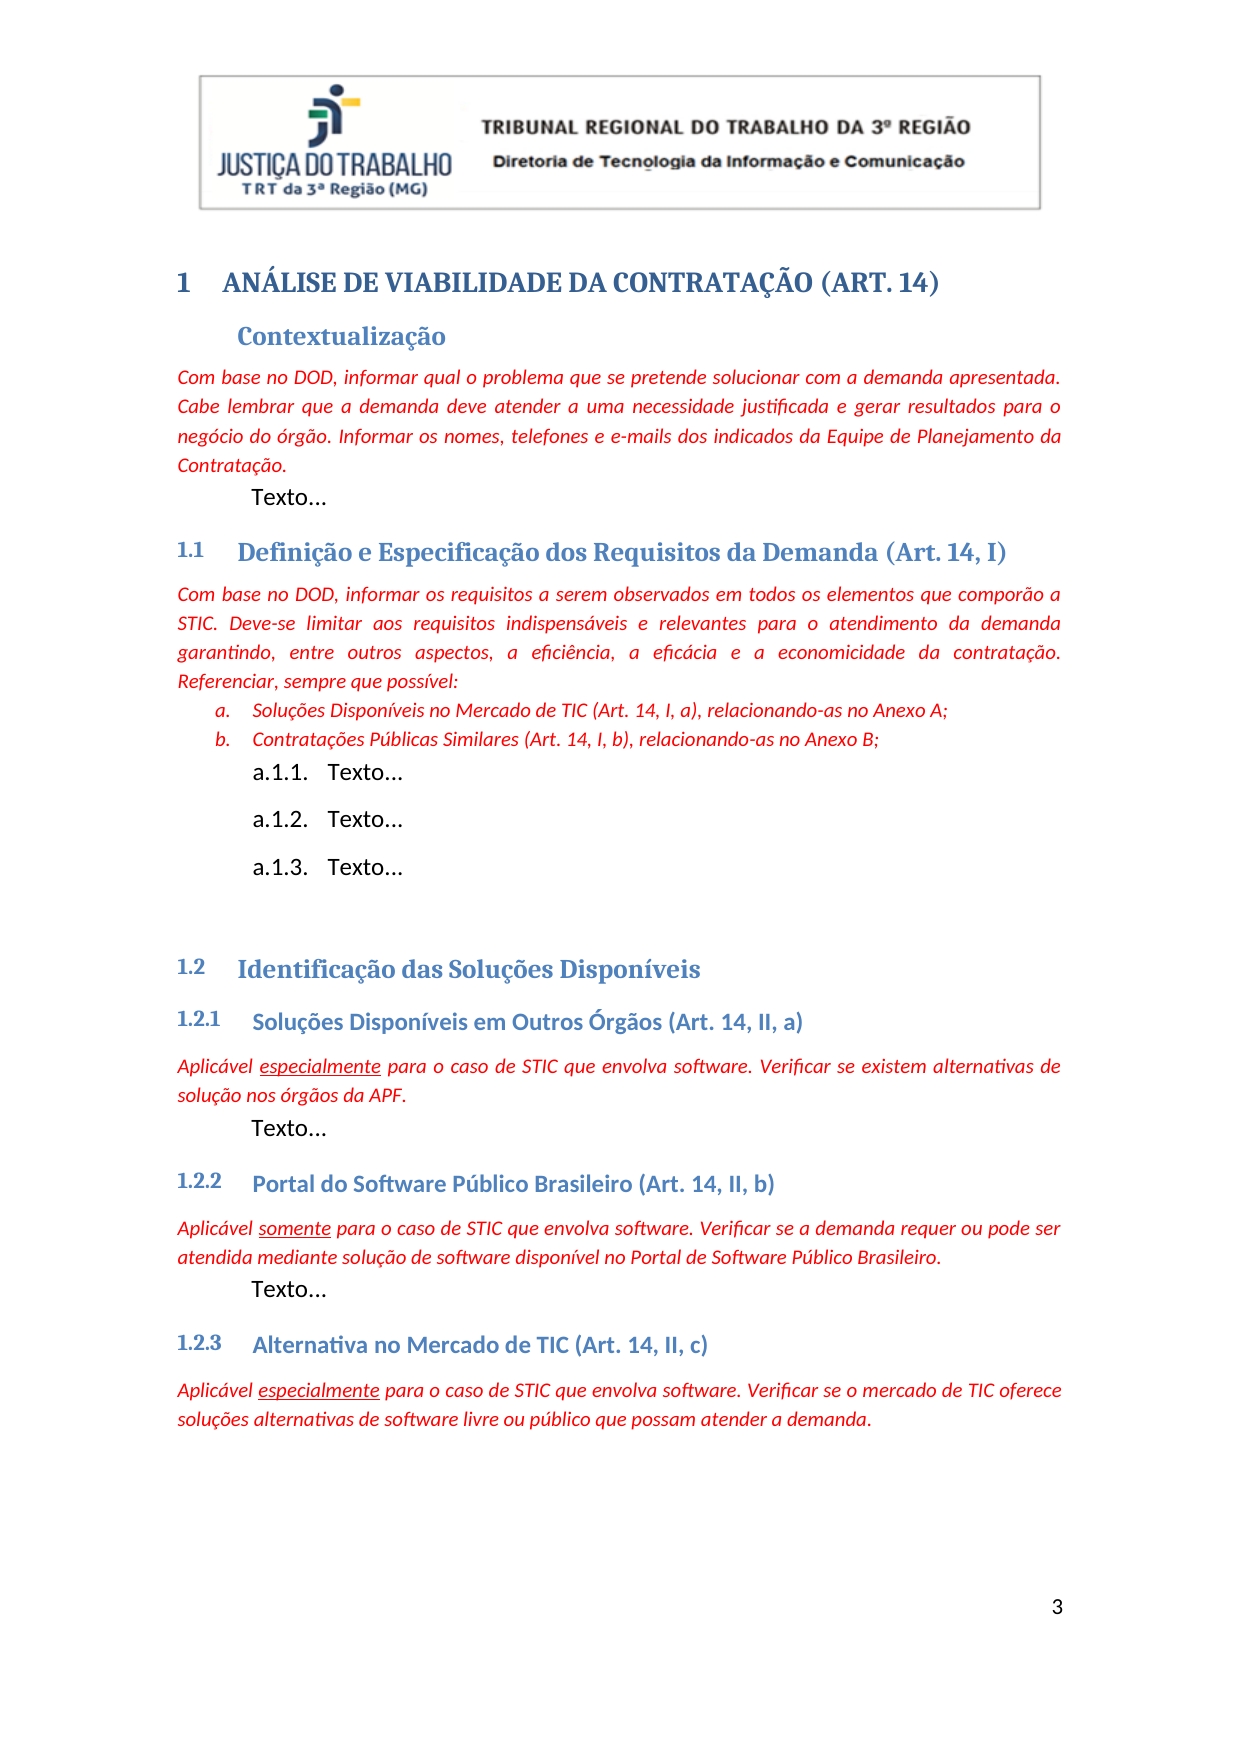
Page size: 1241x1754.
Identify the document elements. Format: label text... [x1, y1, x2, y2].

subtitle Texto... [177, 1273, 1063, 1304]
subtitle Texto... [177, 1112, 1063, 1142]
subtitle Texto... [252, 851, 1063, 881]
subtitle Soluções Disponíveis em Outros Órgãos (Art. 14, II, a) [177, 1006, 1063, 1037]
subtitle Identificação das Soluções Disponíveis [177, 954, 1063, 985]
subtitle Aplicável somente para o caso de STIC que envolva software. Verificar se a demanda requer ou pode ser atendida mediante solução de software disponível no Portal de Software Público Brasileiro. [177, 1215, 1063, 1270]
subtitle Aplicável especialmente para o caso de STIC que envolva software. Verificar se o mercado de TIC oferece soluções alternativas de software livre ou público que possam atender a demanda. [177, 1377, 1063, 1431]
subtitle Portal do Software Público Brasileiro (Art. 14, II, b) [177, 1168, 1063, 1198]
subtitle Alternativa no Mercado de TIC (Art. 14, II, c) [177, 1329, 1063, 1360]
picture [196, 73, 1044, 214]
subtitle Definição e Especificação dos Requisitos da Demanda (Art. 14, I) [177, 537, 1063, 568]
subtitle ANÁLISE DE VIABILIDADE DA CONTRATAÇÃO (ART. 14) [177, 267, 1063, 300]
subtitle Texto... [177, 481, 1063, 512]
subtitle Soluções Disponíveis no Mercado de TIC (Art. 14, I, a), relacionando-as no Anexo A; [215, 697, 1063, 723]
subtitle Aplicável especialmente para o caso de STIC que envolva software. Verificar se existem alternativas de solução nos órgãos da APF. [177, 1053, 1063, 1108]
subtitle Contratações Públicas Similares (Art. 14, I, b), relacionando-as no Anexo B; [215, 727, 1063, 752]
subtitle Com base no DOD, informar qual o problema que se pretende solucionar com a demanda apresentada. Cabe lembrar que a demanda deve atender a uma necessidade justificada e gerar resultados para o negócio do órgão. Informar os nomes, telefones e e-mails dos indicados da Equipe de Planejamento da Contratação. [177, 364, 1063, 477]
subtitle Texto... [252, 803, 1063, 834]
subtitle Contextualização [237, 321, 1063, 352]
subtitle Texto... [252, 756, 1063, 786]
subtitle Com base no DOD, informar os requisitos a serem observados em todos os elementos que comporão a STIC. Deve-se limitar aos requisitos indispensáveis e relevantes para o atendimento da demanda garantindo, entre outros aspectos, a eficiência, a eficácia e a economicidade da contratação. Referenciar, sempre que possível: [177, 581, 1063, 694]
